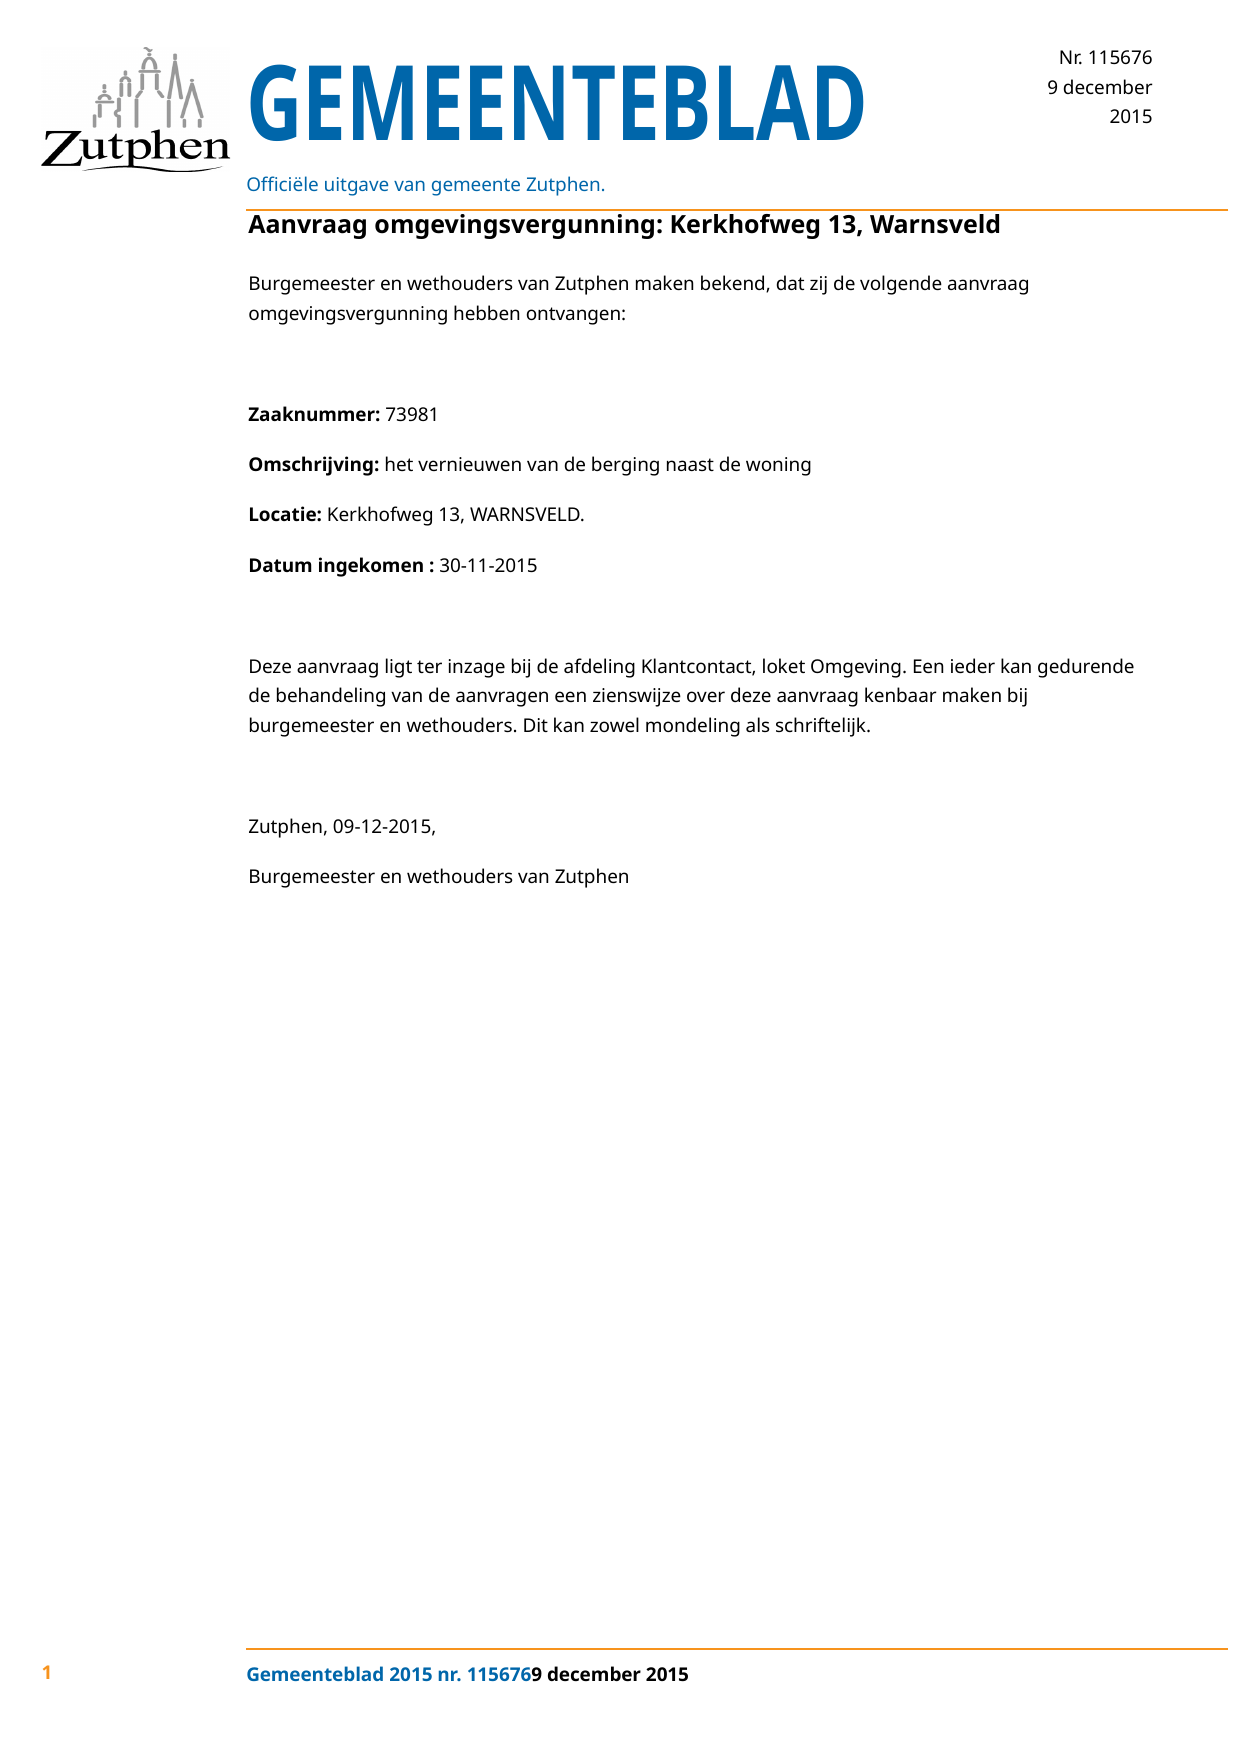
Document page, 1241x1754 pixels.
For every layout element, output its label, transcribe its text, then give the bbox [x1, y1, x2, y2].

text Locatie: Kerkhofweg 13, WARNSVELD. [248, 502, 1152, 527]
text Burgemeester en wethouders van Zutphen [248, 863, 1152, 889]
text Zutphen, 09-12-2015, [248, 813, 1152, 838]
text Datum ingekomen : 30-11-2015 [248, 552, 1152, 578]
text Deze aanvraag ligt ter inzage bij de afdeling Klantcontact, loket Omgeving. Een ieder kan gedurende de behandeling van de aanvragen een zienswijze over deze aanvraag kenbaar maken bij burgemeester en wethouders. Dit kan zowel mondeling als schriftelijk. [248, 653, 1152, 738]
text Burgemeester en wethouders van Zutphen maken bekend, dat zij de volgende aanvraag omgevingsvergunning hebben ontvangen: [248, 270, 1152, 326]
text Aanvraag omgevingsvergunning: Kerkhofweg 13, Warnsveld [248, 211, 1152, 241]
text Omschrijving: het vernieuwen van de berging naast de woning [248, 451, 1152, 477]
text Zaaknummer: 73981 [248, 401, 1152, 426]
picture [41, 47, 231, 172]
